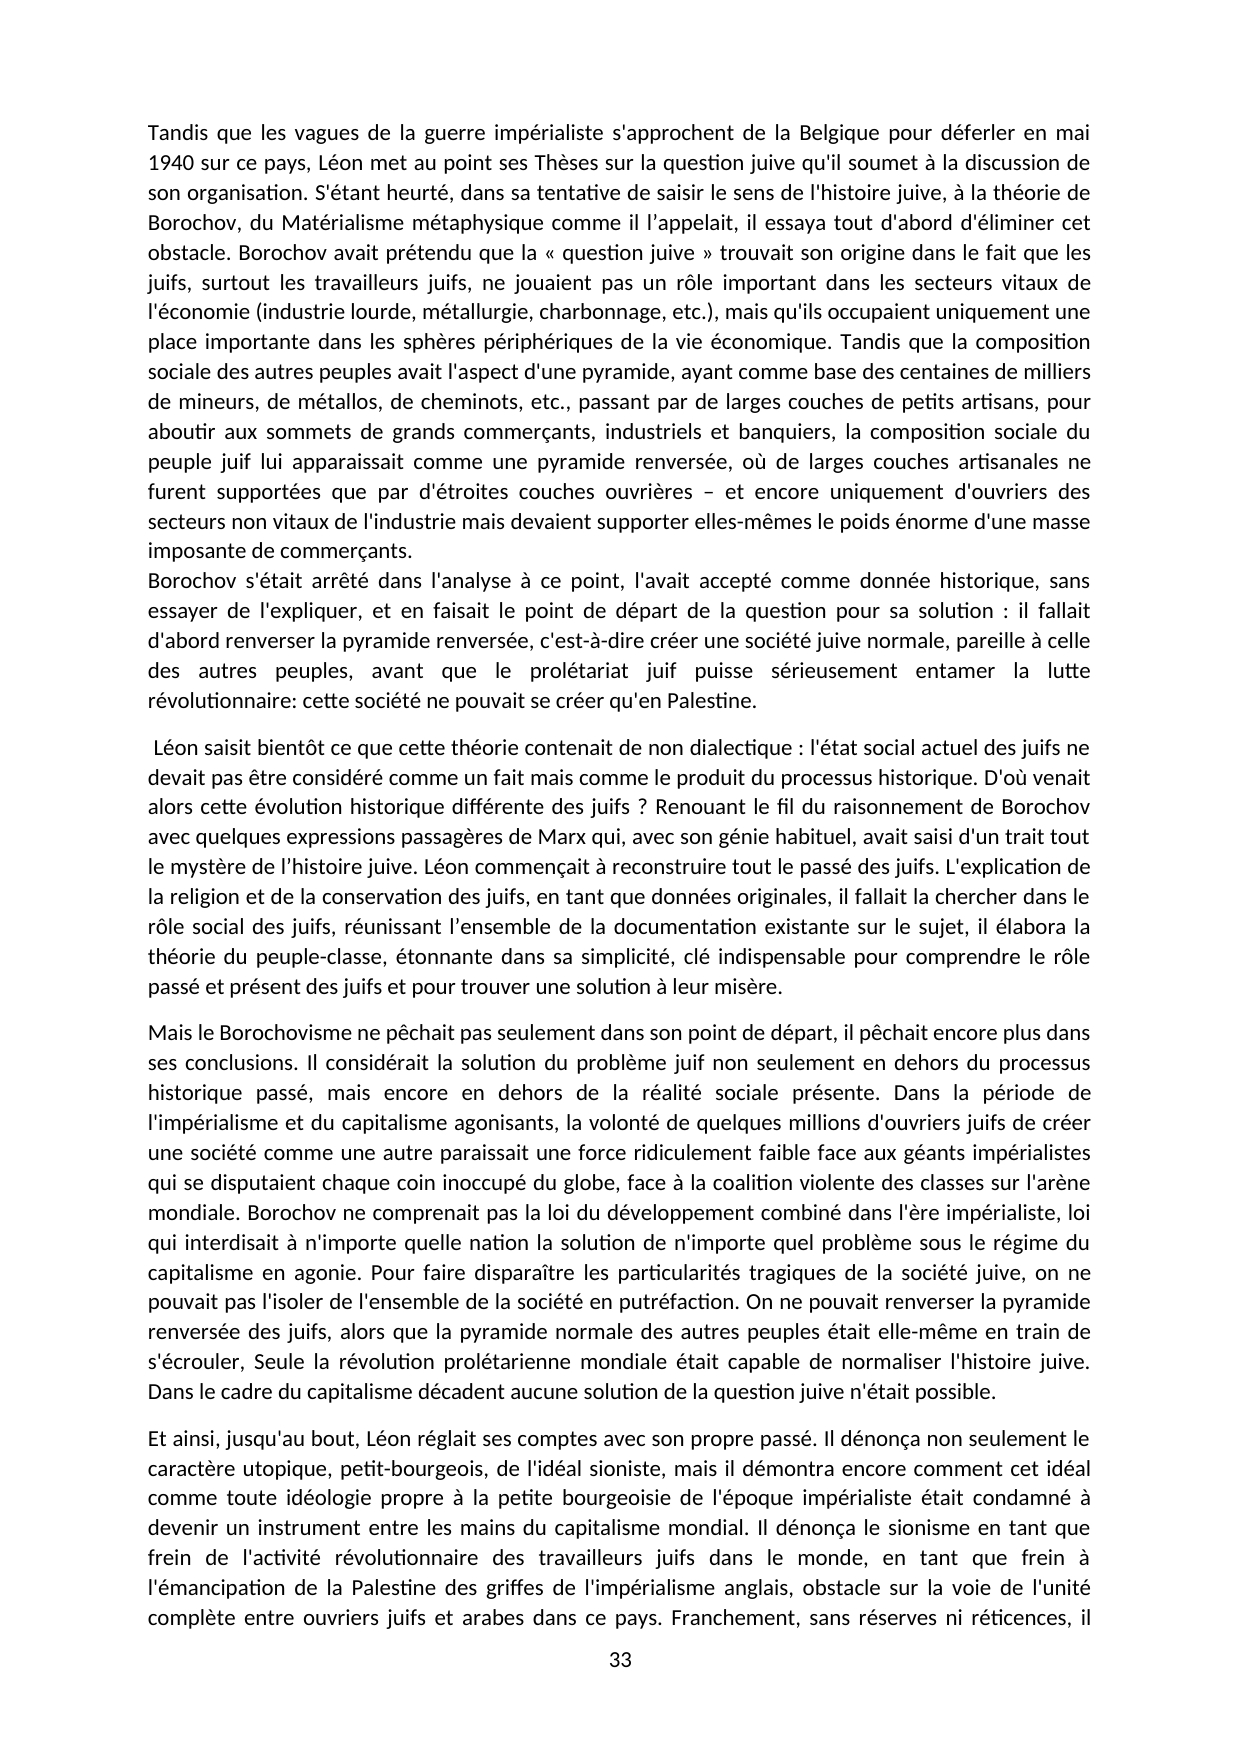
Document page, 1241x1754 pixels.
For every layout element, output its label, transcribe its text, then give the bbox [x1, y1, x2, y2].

text Mais le Borochovisme ne pêchait pas seulement dans son point de départ, il pêchait encore plus dans ses conclusions. Il considérait la solution du problème juif non seulement en dehors du processus historique passé, mais encore en dehors de la réalité sociale présente. Dans la période de l'impérialisme et du capitalisme agonisants, la volonté de quelques millions d'ouvriers juifs de créer une société comme une autre paraissait une force ridiculement faible face aux géants impérialistes qui se disputaient chaque coin inoccupé du globe, face à la coalition violente des classes sur l'arène mondiale. Borochov ne comprenait pas la loi du développement combiné dans l'ère impérialiste, loi qui interdisait à n'importe quelle nation la solution de n'importe quel problème sous le régime du capitalisme en agonie. Pour faire disparaître les particularités tragiques de la société juive, on ne pouvait pas l'isoler de l'ensemble de la société en putréfaction. On ne pouvait renverser la pyramide renversée des juifs, alors que la pyramide normale des autres peuples était elle-même en train de s'écrouler, Seule la révolution prolétarienne mondiale était capable de normaliser l'histoire juive. Dans le cadre du capitalisme décadent aucune solution de la question juive n'était possible. [148, 1018, 1093, 1405]
text Borochov s'était arrêté dans l'analyse à ce point, l'avait accepté comme donnée historique, sans essayer de l'expliquer, et en faisait le point de départ de la question pour sa solution : il fallait d'abord renverser la pyramide renversée, c'est-à-dire créer une société juive normale, pareille à celle des autres peuples, avant que le prolétariat juif puisse sérieusement entamer la lutte révolutionnaire: cette société ne pouvait se créer qu'en Palestine. [148, 567, 1093, 714]
text Léon saisit bientôt ce que cette théorie contenait de non dialectique : l'état social actuel des juifs ne devait pas être considéré comme un fait mais comme le produit du processus historique. D'où venait alors cette évolution historique différente des juifs ? Renouant le fil du raisonnement de Borochov avec quelques expressions passagères de Marx qui, avec son génie habituel, avait saisi d'un trait tout le mystère de l’histoire juive. Léon commençait à reconstruire tout le passé des juifs. L'explication de la religion et de la conservation des juifs, en tant que données originales, il fallait la chercher dans le rôle social des juifs, réunissant l’ensemble de la documentation existante sur le sujet, il élabora la théorie du peuple-classe, étonnante dans sa simplicité, clé indispensable pour comprendre le rôle passé et présent des juifs et pour trouver une solution à leur misère. [148, 733, 1093, 1000]
text Tandis que les vagues de la guerre impérialiste s'approchent de la Belgique pour déferler en mai 1940 sur ce pays, Léon met au point ses Thèses sur la question juive qu'il soumet à la discussion de son organisation. S'étant heurté, dans sa tentative de saisir le sens de l'histoire juive, à la théorie de Borochov, du Matérialisme métaphysique comme il l’appelait, il essaya tout d'abord d'éliminer cet obstacle. Borochov avait prétendu que la « question juive » trouvait son origine dans le fait que les juifs, surtout les travailleurs juifs, ne jouaient pas un rôle important dans les secteurs vitaux de l'économie (industrie lourde, métallurgie, charbonnage, etc.), mais qu'ils occupaient uniquement une place importante dans les sphères périphériques de la vie économique. Tandis que la composition sociale des autres peuples avait l'aspect d'une pyramide, ayant comme base des centaines de milliers de mineurs, de métallos, de cheminots, etc., passant par de larges couches de petits artisans, pour aboutir aux sommets de grands commerçants, industriels et banquiers, la composition sociale du peuple juif lui apparaissait comme une pyramide renversée, où de larges couches artisanales ne furent supportées que par d'étroites couches ouvrières – et encore uniquement d'ouvriers des secteurs non vitaux de l'industrie mais devaient supporter elles-mêmes le poids énorme d'une masse imposante de commerçants. [148, 118, 1093, 565]
text Et ainsi, jusqu'au bout, Léon réglait ses comptes avec son propre passé. Il dénonça non seulement le caractère utopique, petit-bourgeois, de l'idéal sioniste, mais il démontra encore comment cet idéal comme toute idéologie propre à la petite bourgeoisie de l'époque impérialiste était condamné à devenir un instrument entre les mains du capitalisme mondial. Il dénonça le sionisme en tant que frein de l'activité révolutionnaire des travailleurs juifs dans le monde, en tant que frein à l'émancipation de la Palestine des griffes de l'impérialisme anglais, obstacle sur la voie de l'unité complète entre ouvriers juifs et arabes dans ce pays. Franchement, sans réserves ni réticences, il [148, 1424, 1093, 1631]
